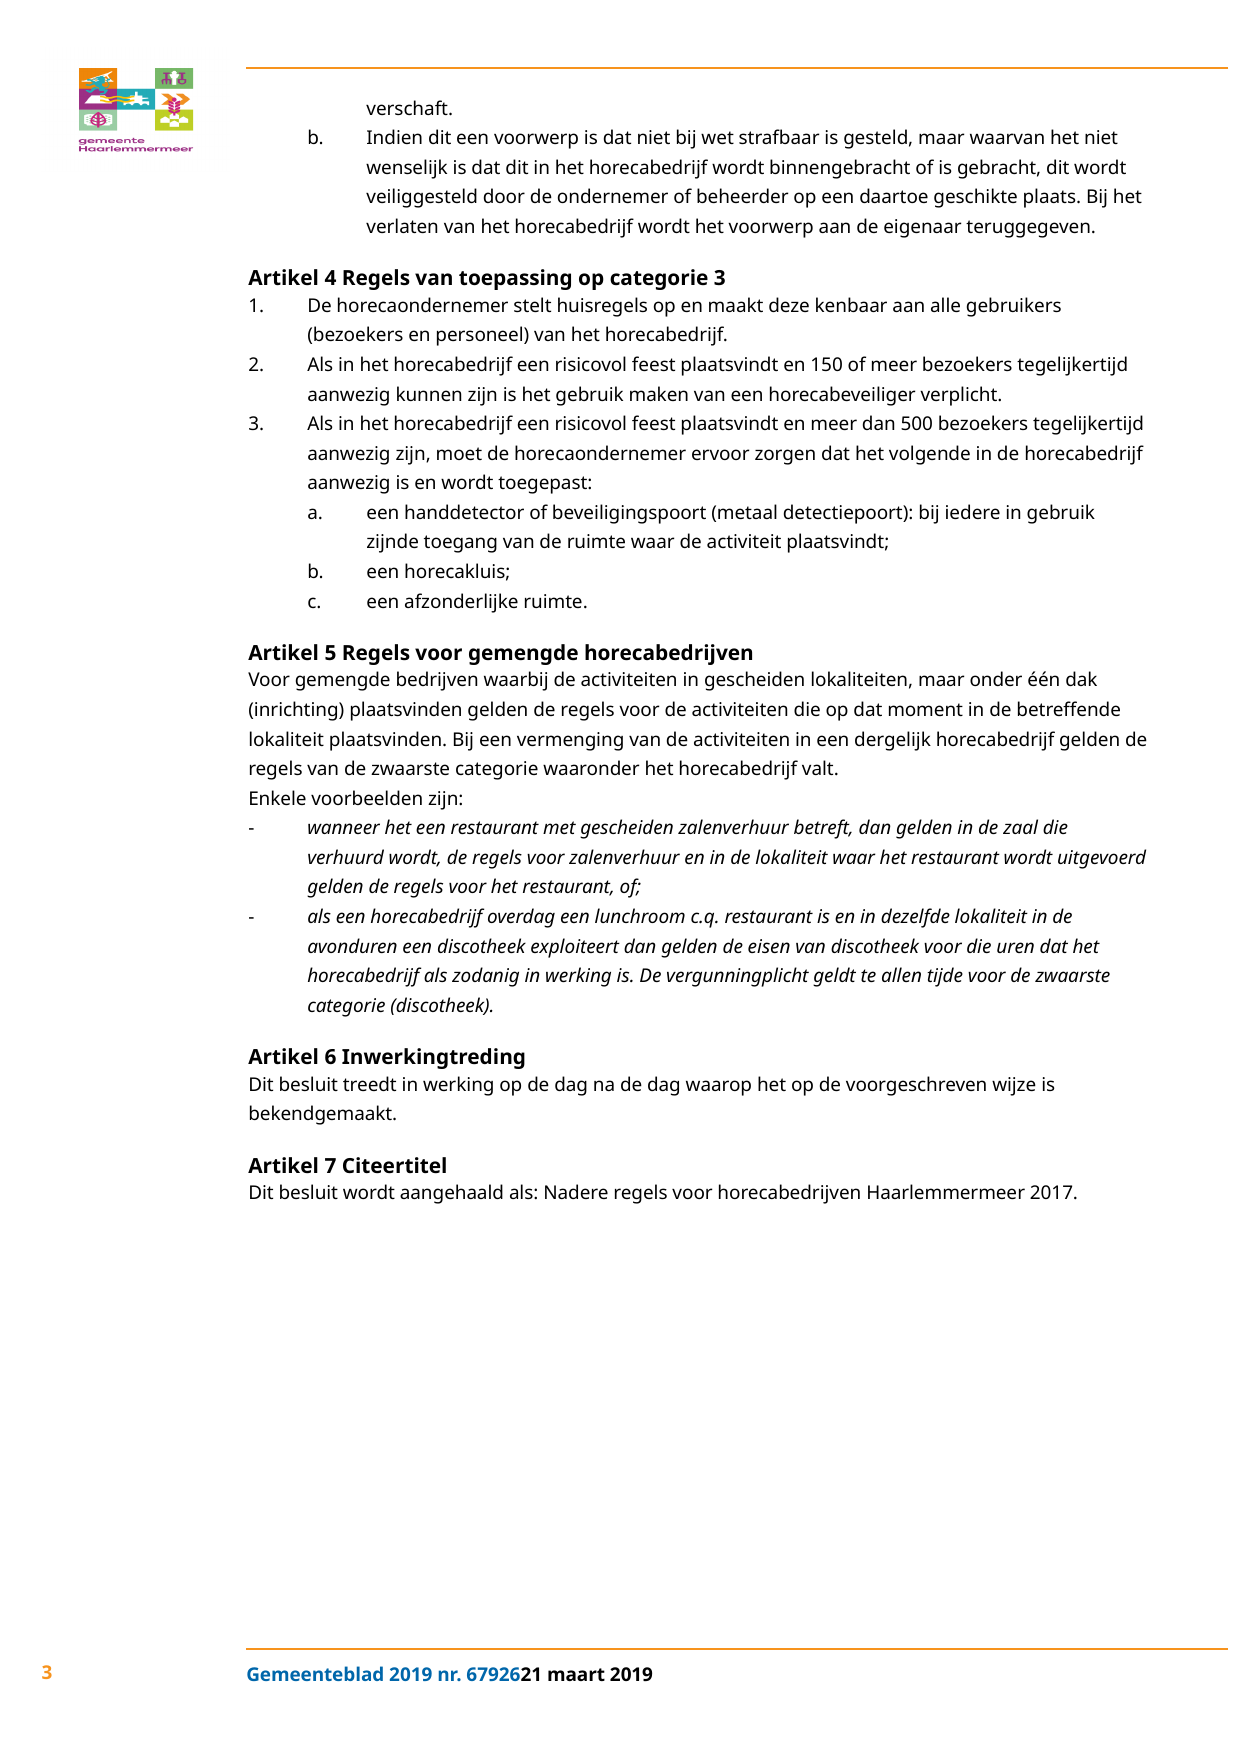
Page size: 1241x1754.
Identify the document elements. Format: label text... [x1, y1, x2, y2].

list Als in het horecabedrijf een risicovol feest plaatsvindt en meer dan 500 bezoekers tegelijkertijd aanwezig zijn, moet de horecaondernemer ervoor zorgen dat het volgende in de horecabedrijf aanwezig is en wordt toegepast: [248, 410, 1152, 495]
list De horecaondernemer stelt huisregels op en maakt deze kenbaar aan alle gebruikers (bezoekers en personeel) van het horecabedrijf. [248, 292, 1152, 347]
list een horecakluis; [307, 558, 1152, 584]
list wanneer het een restaurant met gescheiden zalenverhuur betreft, dan gelden in de zaal die verhuurd wordt, de regels voor zalenverhuur en in de lokaliteit waar het restaurant wordt uitgevoerd gelden de regels voor het restaurant, of; [248, 814, 1152, 899]
list verschaft. [307, 95, 1152, 121]
text Voor gemengde bedrijven waarbij de activiteiten in gescheiden lokaliteiten, maar onder één dak (inrichting) plaatsvinden gelden de regels voor de activiteiten die op dat moment in de betreffende lokaliteit plaatsvinden. Bij een vermenging van de activiteiten in een dergelijk horecabedrijf gelden de regels van de zwaarste categorie waaronder het horecabedrijf valt. [248, 667, 1152, 781]
text Dit besluit wordt aangehaald als: Nadere regels voor horecabedrijven Haarlemmermeer 2017. [248, 1179, 1152, 1205]
list Indien dit een voorwerp is dat niet bij wet strafbaar is gesteld, maar waarvan het niet wenselijk is dat dit in het horecabedrijf wordt binnengebracht of is gebracht, dit wordt veiliggesteld door de ondernemer of beheerder op een daartoe geschikte plaats. Bij het verlaten van het horecabedrijf wordt het voorwerp aan de eigenaar teruggegeven. [307, 124, 1152, 239]
picture [41, 47, 231, 172]
text Artikel 5 Regels voor gemengde horecabedrijven [248, 638, 1152, 667]
list een afzonderlijke ruimte. [307, 588, 1152, 613]
text Dit besluit treedt in werking op de dag na de dag waarop het op de voorgeschreven wijze is bekendgemaakt. [248, 1071, 1152, 1126]
text Enkele voorbeelden zijn: [248, 785, 1152, 811]
list Als in het horecabedrijf een risicovol feest plaatsvindt en 150 of meer bezoekers tegelijkertijd aanwezig kunnen zijn is het gebruik maken van een horecabeveiliger verplicht. [248, 351, 1152, 406]
text Artikel 7 Citeertitel [248, 1151, 1152, 1179]
text Artikel 6 Inwerkingtreding [248, 1042, 1152, 1071]
list een handdetector of beveiligingspoort (metaal detectiepoort): bij iedere in gebruik zijnde toegang van de ruimte waar de activiteit plaatsvindt; [307, 499, 1152, 554]
text Artikel 4 Regels van toepassing op categorie 3 [248, 263, 1152, 292]
list als een horecabedrijf overdag een lunchroom c.q. restaurant is en in dezelfde lokaliteit in de avonduren een discotheek exploiteert dan gelden de eisen van discotheek voor die uren dat het horecabedrijf als zodanig in werking is. De vergunningplicht geldt te allen tijde voor de zwaarste categorie (discotheek). [248, 903, 1152, 1018]
